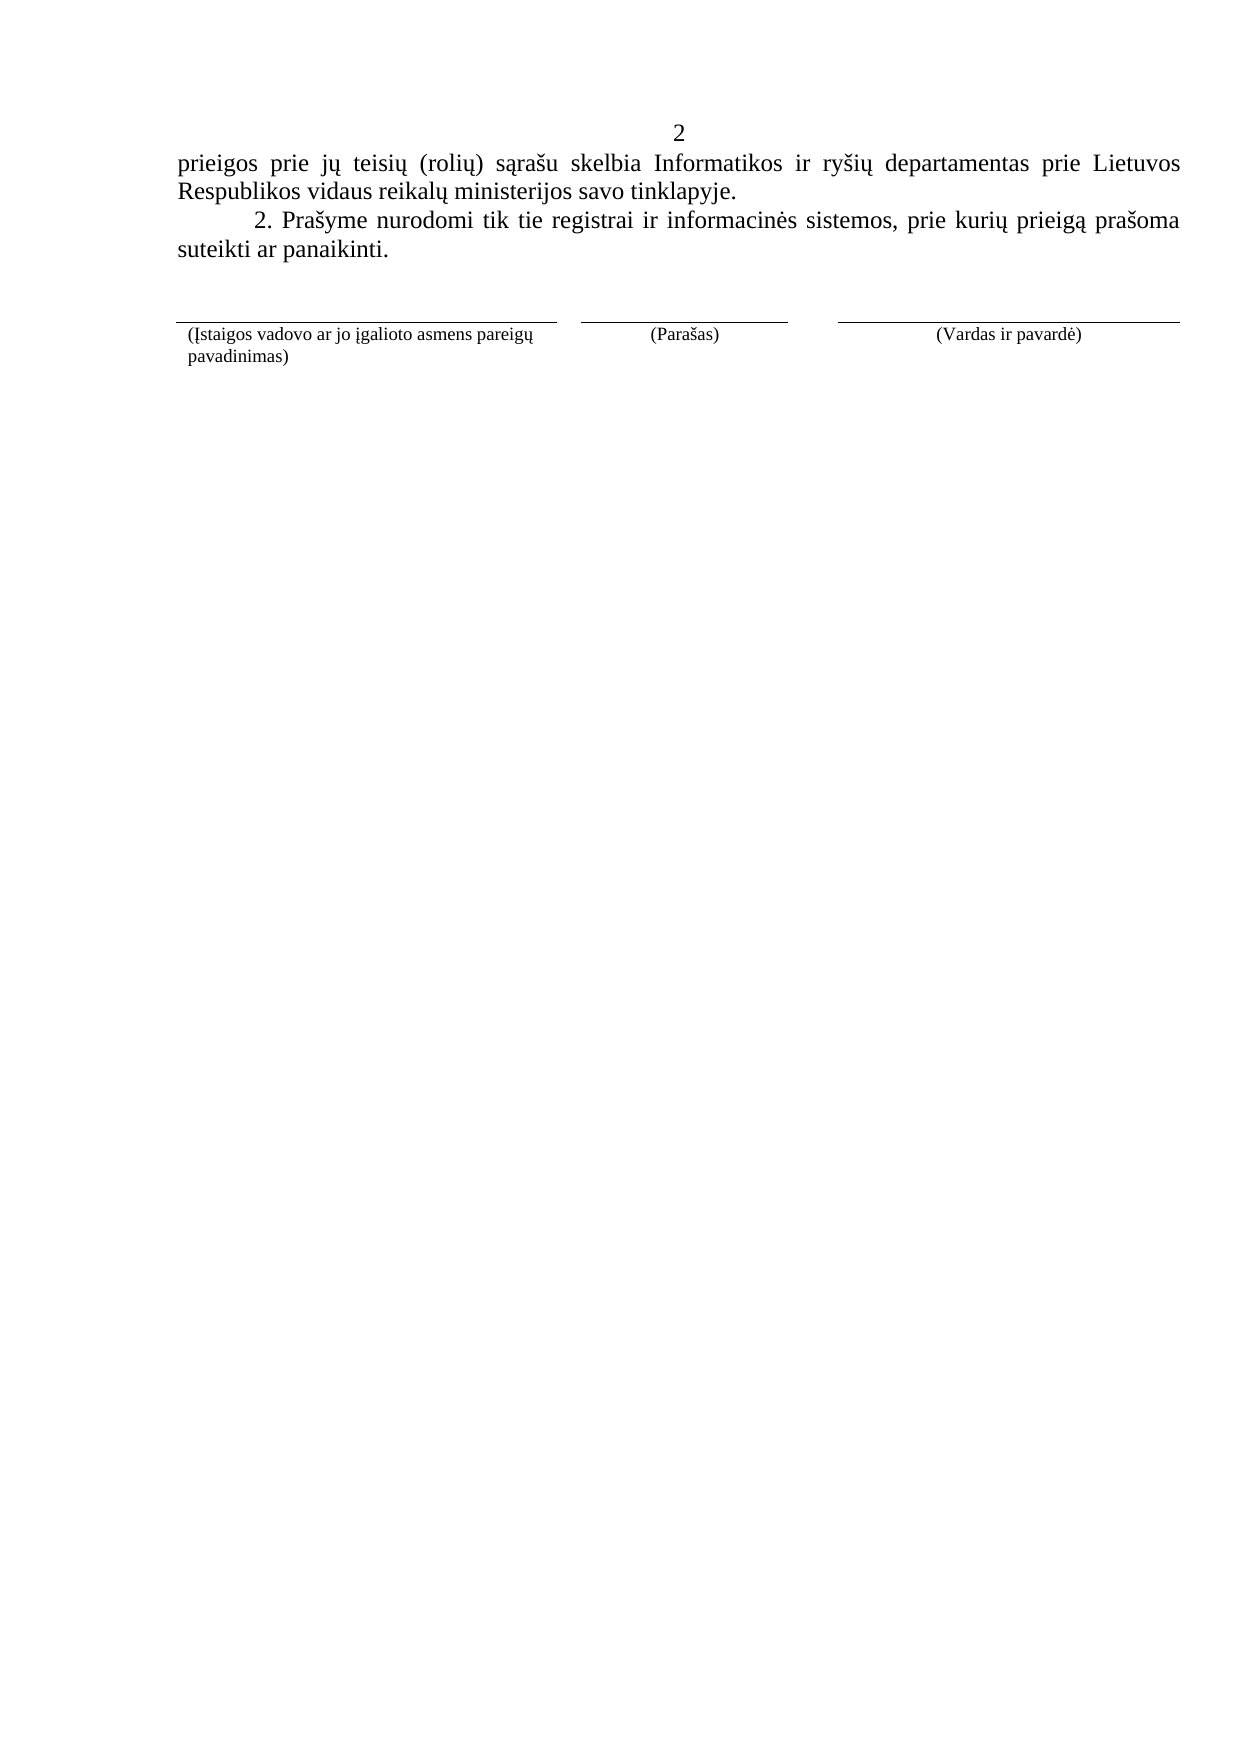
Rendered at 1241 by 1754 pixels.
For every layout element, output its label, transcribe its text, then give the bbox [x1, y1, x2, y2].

table_header [557, 291, 581, 322]
table_header [581, 291, 788, 322]
table_cell (Vardas ir pavardė) [838, 323, 1180, 366]
table_header [176, 291, 557, 322]
table_header [838, 291, 1180, 322]
table_header [788, 291, 838, 322]
text 2. Prašyme nurodomi tik tie registrai ir informacinės sistemos, prie kurių prieigą prašoma suteikti ar panaikinti. [177, 205, 1181, 263]
text prieigos prie jų teisių (rolių) sąrašu skelbia Informatikos ir ryšių departamentas prie Lietuvos Respublikos vidaus reikalų ministerijos savo tinklapyje. [177, 148, 1181, 205]
table_cell [788, 322, 838, 366]
table_cell (Įstaigos vadovo ar jo įgalioto asmens pareigų pavadinimas) [176, 323, 557, 366]
table_cell [557, 322, 581, 366]
table_cell (Parašas) [581, 323, 788, 366]
